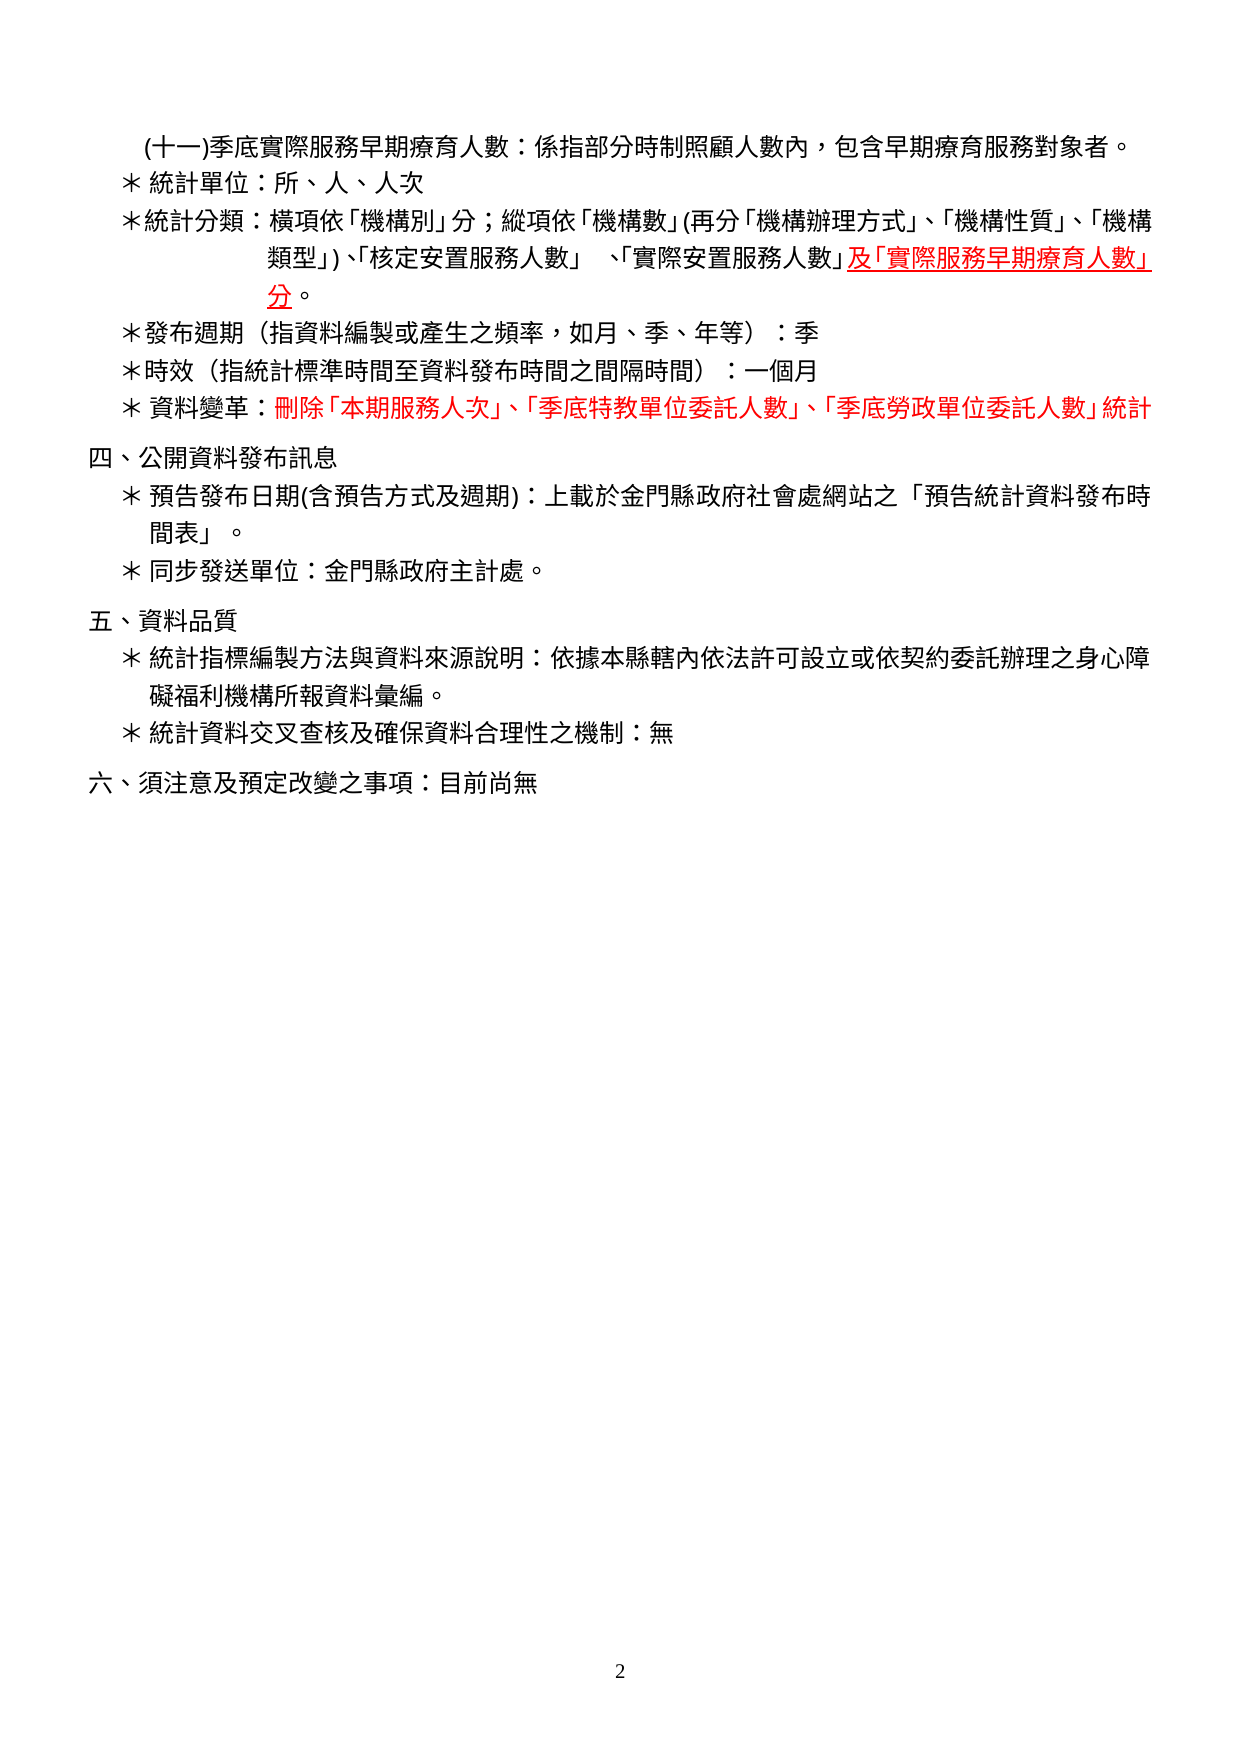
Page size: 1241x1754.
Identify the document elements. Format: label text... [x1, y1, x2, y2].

text ＊時效（指統計標準時間至資料發布時間之間隔時間）：一個月 [119, 351, 1152, 388]
text 六、須注意及預定改變之事項：目前尚無 [89, 763, 1152, 801]
list 統計資料交叉查核及確保資料合理性之機制：無 [119, 713, 1152, 751]
list 同步發送單位：金門縣政府主計處。 [119, 551, 1152, 588]
list 統計單位：所、人、人次 [119, 163, 1152, 201]
list 統計指標編製方法與資料來源說明：依據本縣轄內依法許可設立或依契約委託辦理之身心障礙福利機構所報資料彙編。 [119, 638, 1152, 713]
text (十一)季底實際服務早期療育人數：係指部分時制照顧人數內，包含早期療育服務對象者。 [119, 127, 1152, 163]
text 四、公開資料發布訊息 [89, 438, 1152, 476]
text ＊發布週期（指資料編製或產生之頻率，如月、季、年等）：季 [119, 313, 1152, 351]
text ＊統計分類：橫項依「機構別」分；縱項依「機構數」(再分「機構辦理方式」、「機構性質」、「機構類型」)、「核定安置服務人數」、「實際安置服務人數」及「實際服務早期療育人數」分。 [119, 201, 1152, 313]
text 五、資料品質 [89, 601, 1152, 638]
list 預告發布日期(含預告方式及週期)：上載於金門縣政府社會處網站之「預告統計資料發布時間表」。 [119, 476, 1152, 551]
list 資料變革：刪除「本期服務人次」、「季底特教單位委託人數」、「季底勞政單位委託人數」統計。 [119, 388, 1152, 426]
